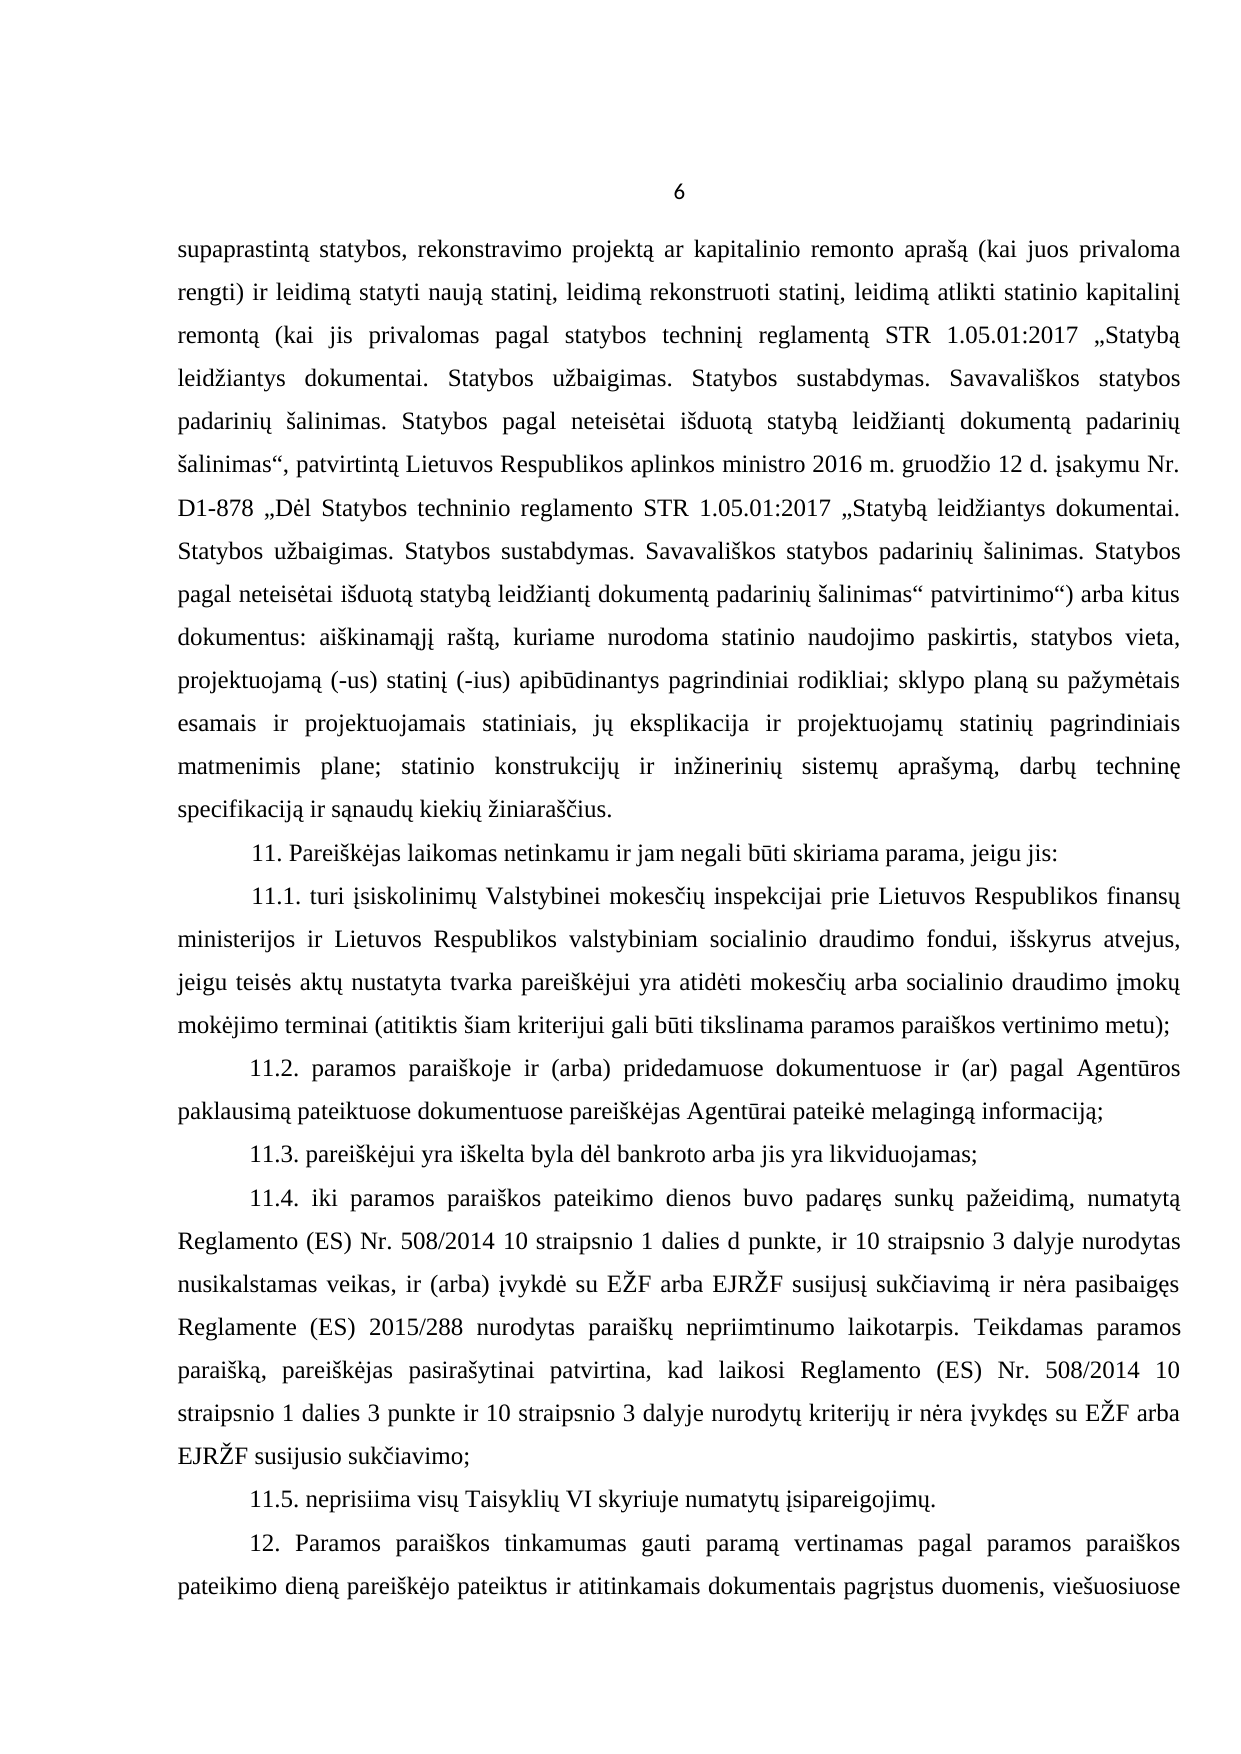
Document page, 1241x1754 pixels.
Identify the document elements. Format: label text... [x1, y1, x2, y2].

text 11.4. iki paramos paraiškos pateikimo dienos buvo padaręs sunkų pažeidimą, numatytą Reglamento (ES) Nr. 508/2014 10 straipsnio 1 dalies d punkte, ir 10 straipsnio 3 dalyje nurodytas nusikalstamas veikas, ir (arba) įvykdė su EŽF arba EJRŽF susijusį sukčiavimą ir nėra pasibaigęs Reglamente (ES) 2015/288 nurodytas paraiškų nepriimtinumo laikotarpis. Teikdamas paramos paraišką, pareiškėjas pasirašytinai patvirtina, kad laikosi Reglamento (ES) Nr. 508/2014 10 straipsnio 1 dalies 3 punkte ir 10 straipsnio 3 dalyje nurodytų kriterijų ir nėra įvykdęs su EŽF arba EJRŽF susijusio sukčiavimo; [177, 1183, 1181, 1470]
text 12. Paramos paraiškos tinkamumas gauti paramą vertinamas pagal paramos paraiškos pateikimo dieną pareiškėjo pateiktus ir atitinkamais dokumentais pagrįstus duomenis, viešuosiuose [177, 1528, 1181, 1599]
text 11.5. neprisiima visų Taisyklių VI skyriuje numatytų įsipareigojimų. [177, 1484, 1181, 1513]
text 11. Pareiškėjas laikomas netinkamu ir jam negali būti skiriama parama, jeigu jis: [177, 838, 1181, 866]
text supaprastintą statybos, rekonstravimo projektą ar kapitalinio remonto aprašą (kai juos privaloma rengti) ir leidimą statyti naują statinį, leidimą rekonstruoti statinį, leidimą atlikti statinio kapitalinį remontą (kai jis privalomas pagal statybos techninį reglamentą STR 1.05.01:2017 „Statybą leidžiantys dokumentai. Statybos užbaigimas. Statybos sustabdymas. Savavališkos statybos padarinių šalinimas. Statybos pagal neteisėtai išduotą statybą leidžiantį dokumentą padarinių šalinimas“, patvirtintą Lietuvos Respublikos aplinkos ministro 2016 m. gruodžio 12 d. įsakymu Nr. D1-878 „Dėl Statybos techninio reglamento STR 1.05.01:2017 „Statybą leidžiantys dokumentai. Statybos užbaigimas. Statybos sustabdymas. Savavališkos statybos padarinių šalinimas. Statybos pagal neteisėtai išduotą statybą leidžiantį dokumentą padarinių šalinimas“ patvirtinimo“) arba kitus dokumentus: aiškinamąjį raštą, kuriame nurodoma statinio naudojimo paskirtis, statybos vieta, projektuojamą (-us) statinį (-ius) apibūdinantys pagrindiniai rodikliai; sklypo planą su pažymėtais esamais ir projektuojamais statiniais, jų eksplikacija ir projektuojamų statinių pagrindiniais matmenimis plane; statinio konstrukcijų ir inžinerinių sistemų aprašymą, darbų techninę specifikaciją ir sąnaudų kiekių žiniaraščius. [177, 234, 1181, 823]
text 11.2. paramos paraiškoje ir (arba) pridedamuose dokumentuose ir (ar) pagal Agentūros paklausimą pateiktuose dokumentuose pareiškėjas Agentūrai pateikė melagingą informaciją; [177, 1053, 1181, 1125]
text 11.1. turi įsiskolinimų Valstybinei mokesčių inspekcijai prie Lietuvos Respublikos finansų ministerijos ir Lietuvos Respublikos valstybiniam socialinio draudimo fondui, išskyrus atvejus, jeigu teisės aktų nustatyta tvarka pareiškėjui yra atidėti mokesčių arba socialinio draudimo įmokų mokėjimo terminai (atitiktis šiam kriterijui gali būti tikslinama paramos paraiškos vertinimo metu); [177, 881, 1181, 1039]
text 11.3. pareiškėjui yra iškelta byla dėl bankroto arba jis yra likviduojamas; [177, 1139, 1181, 1168]
